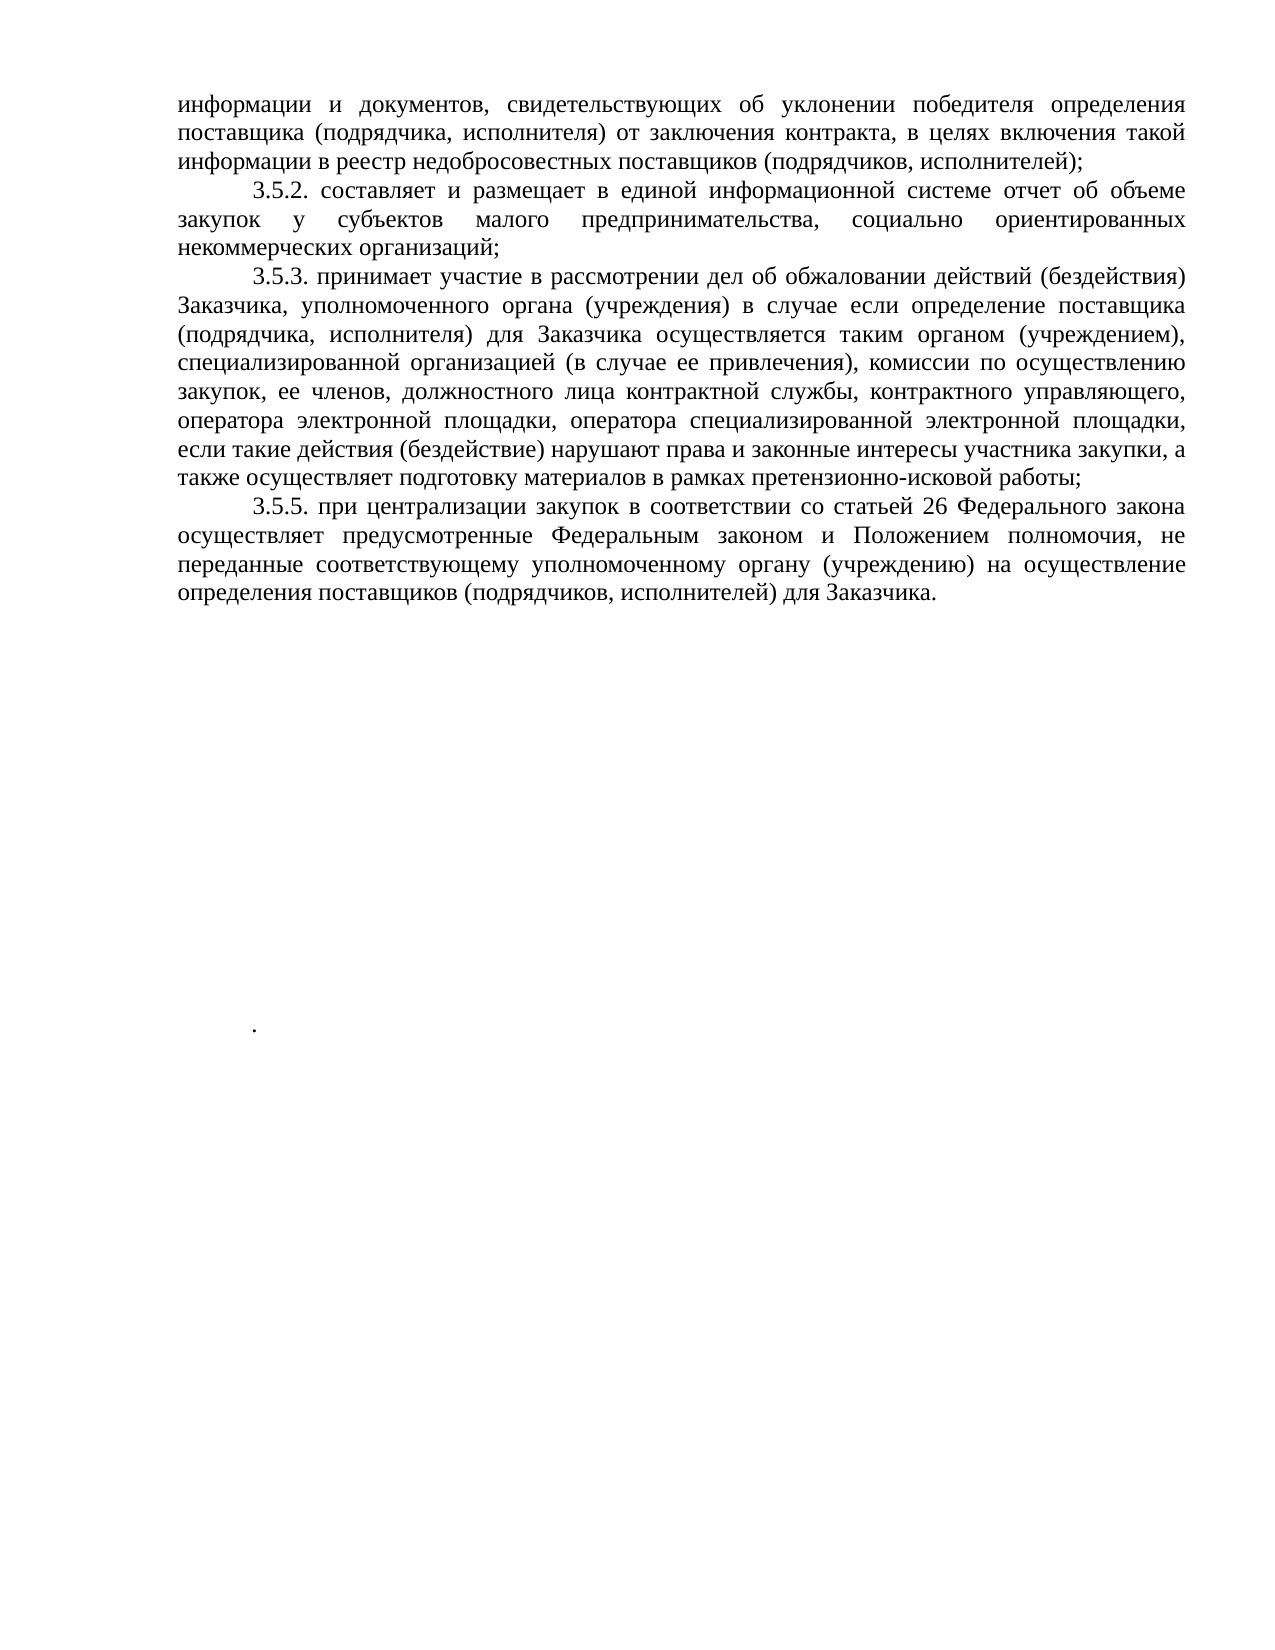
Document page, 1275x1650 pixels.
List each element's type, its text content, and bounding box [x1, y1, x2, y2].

text информации и документов, свидетельствующих об уклонении победителя определения поставщика (подрядчика, исполнителя) от заключения контракта, в целях включения такой информации в реестр недобросовестных поставщиков (подрядчиков, исполнителей); [177, 89, 1186, 175]
text 3.5.3. принимает участие в рассмотрении дел об обжаловании действий (бездействия) Заказчика, уполномоченного органа (учреждения) в случае если определение поставщика (подрядчика, исполнителя) для Заказчика осуществляется таким органом (учреждением), специализированной организацией (в случае ее привлечения), комиссии по осуществлению закупок, ее членов, должностного лица контрактной службы, контрактного управляющего, оператора электронной площадки, оператора специализированной электронной площадки, если такие действия (бездействие) нарушают права и законные интересы участника закупки, а также осуществляет подготовку материалов в рамках претензионно-исковой работы; [177, 261, 1186, 491]
text 3.5.5. при централизации закупок в соответствии со статьей 26 Федерального закона осуществляет предусмотренные Федеральным законом и Положением полномочия, не переданные соответствующему уполномоченному органу (учреждению) на осуществление определения поставщиков (подрядчиков, исполнителей) для Заказчика. [177, 491, 1186, 606]
text . [177, 1009, 1186, 1037]
text 3.5.2. составляет и размещает в единой информационной системе отчет об объеме закупок у субъектов малого предпринимательства, социально ориентированных некоммерческих организаций; [177, 175, 1186, 261]
